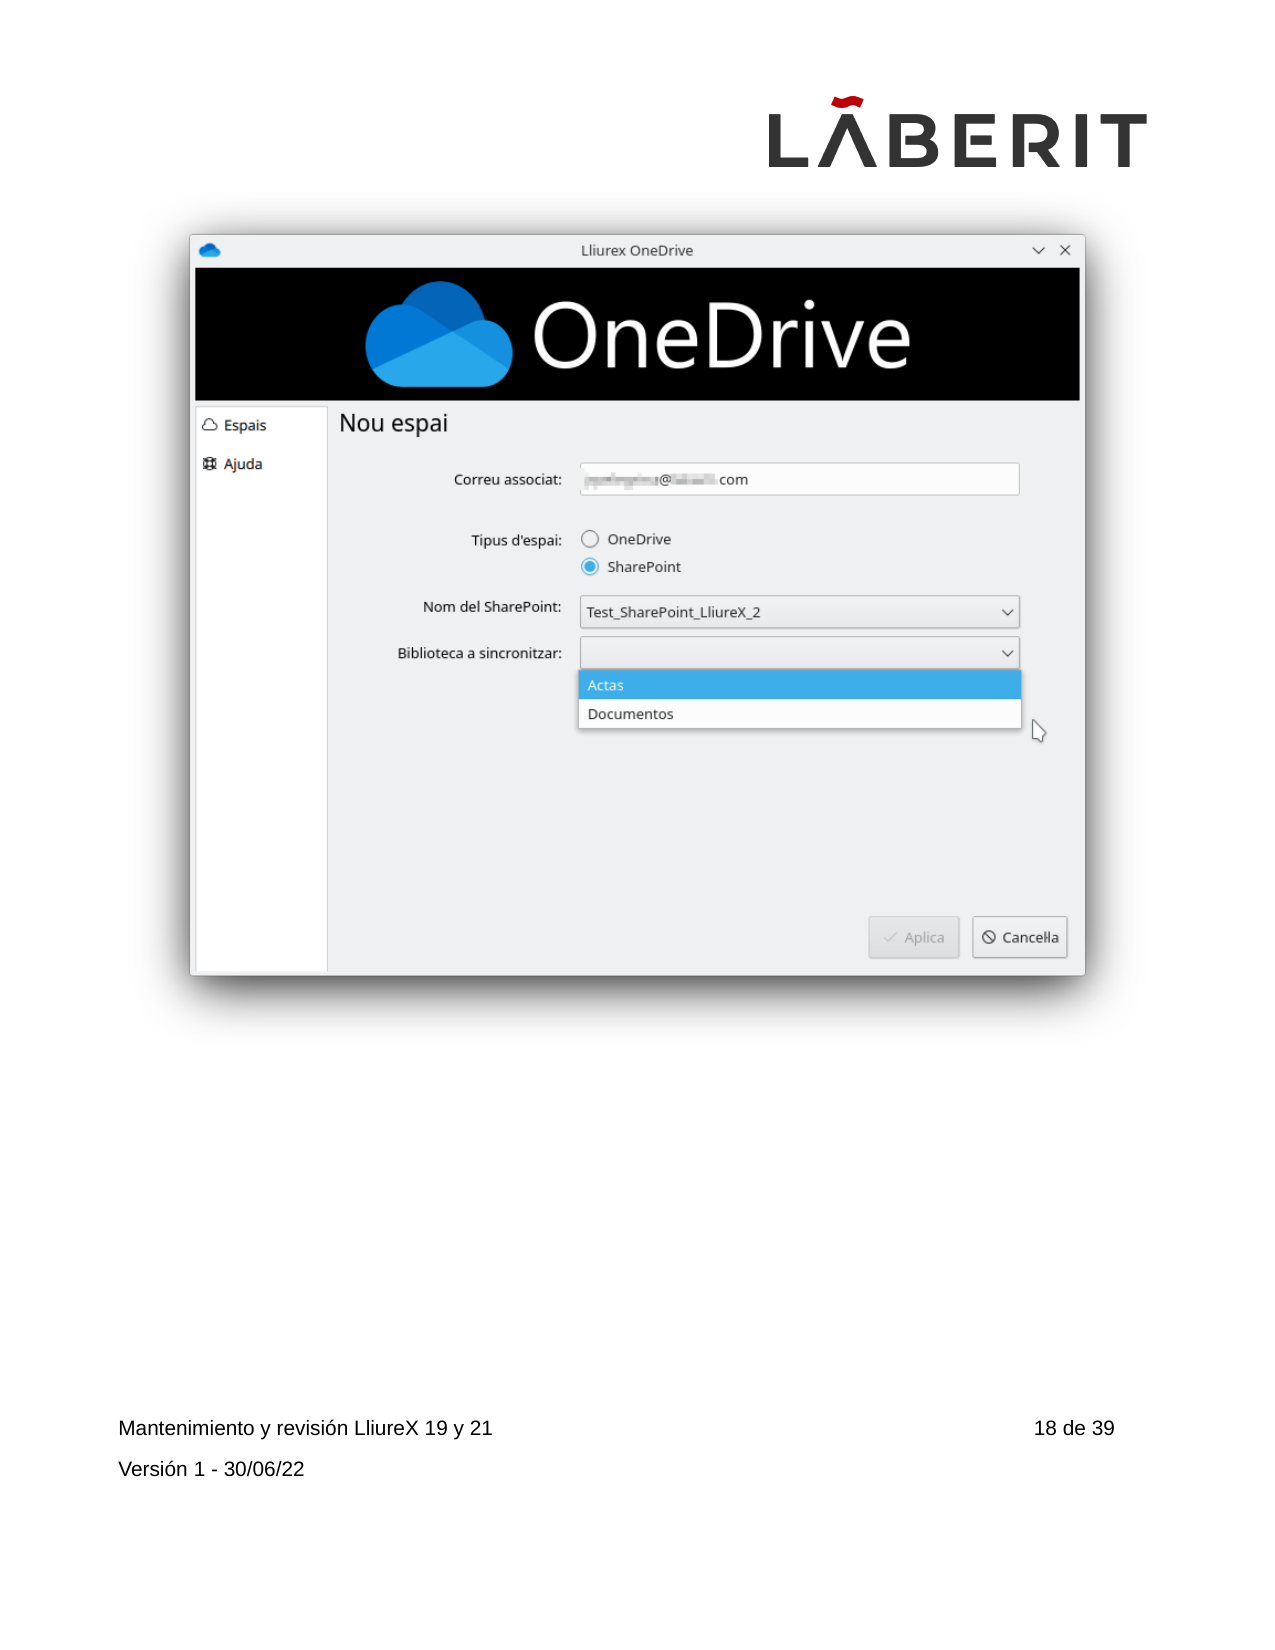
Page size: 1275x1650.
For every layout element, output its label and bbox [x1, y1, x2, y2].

picture [118, 177, 1157, 1061]
picture [769, 96, 1147, 167]
